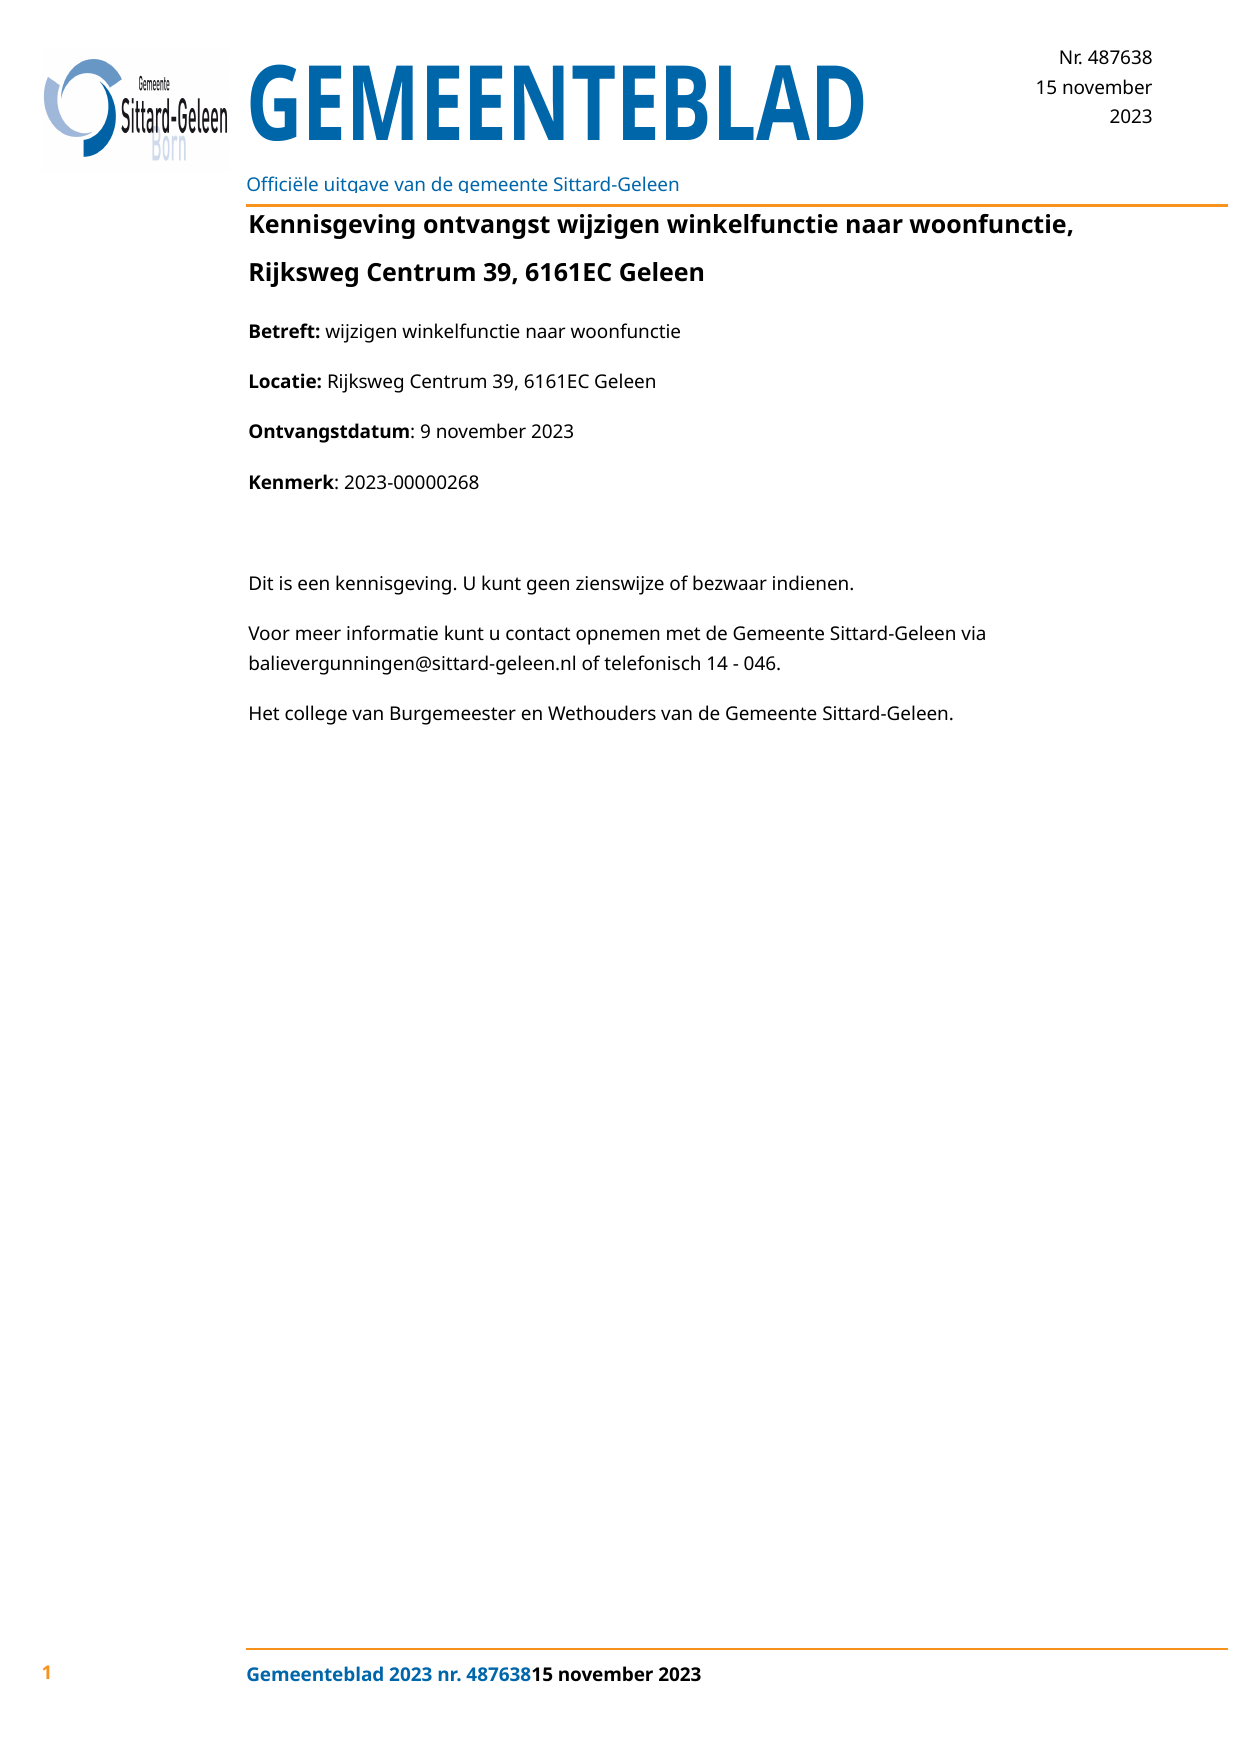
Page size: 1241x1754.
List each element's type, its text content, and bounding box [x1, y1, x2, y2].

text Kenmerk: 2023-00000268 [248, 469, 1152, 495]
text Locatie: Rijksweg Centrum 39, 6161EC Geleen [248, 368, 1152, 394]
text Kennisgeving ontvangst wijzigen winkelfunctie naar woonfunctie, Rijksweg Centrum 39, 6161EC Geleen [248, 207, 1152, 288]
text Ontvangstdatum: 9 november 2023 [248, 419, 1152, 444]
text Betreft: wijzigen winkelfunctie naar woonfunctie [248, 318, 1152, 344]
text Dit is een kennisgeving. U kunt geen zienswijze of bezwaar indienen. [248, 570, 1152, 596]
picture [41, 47, 231, 172]
text Voor meer informatie kunt u contact opnemen met de Gemeente Sittard-Geleen via balievergunningen@sittard-geleen.nl of telefonisch 14 - 046. [248, 620, 1152, 676]
text Het college van Burgemeester en Wethouders van de Gemeente Sittard-Geleen. [248, 700, 1152, 726]
